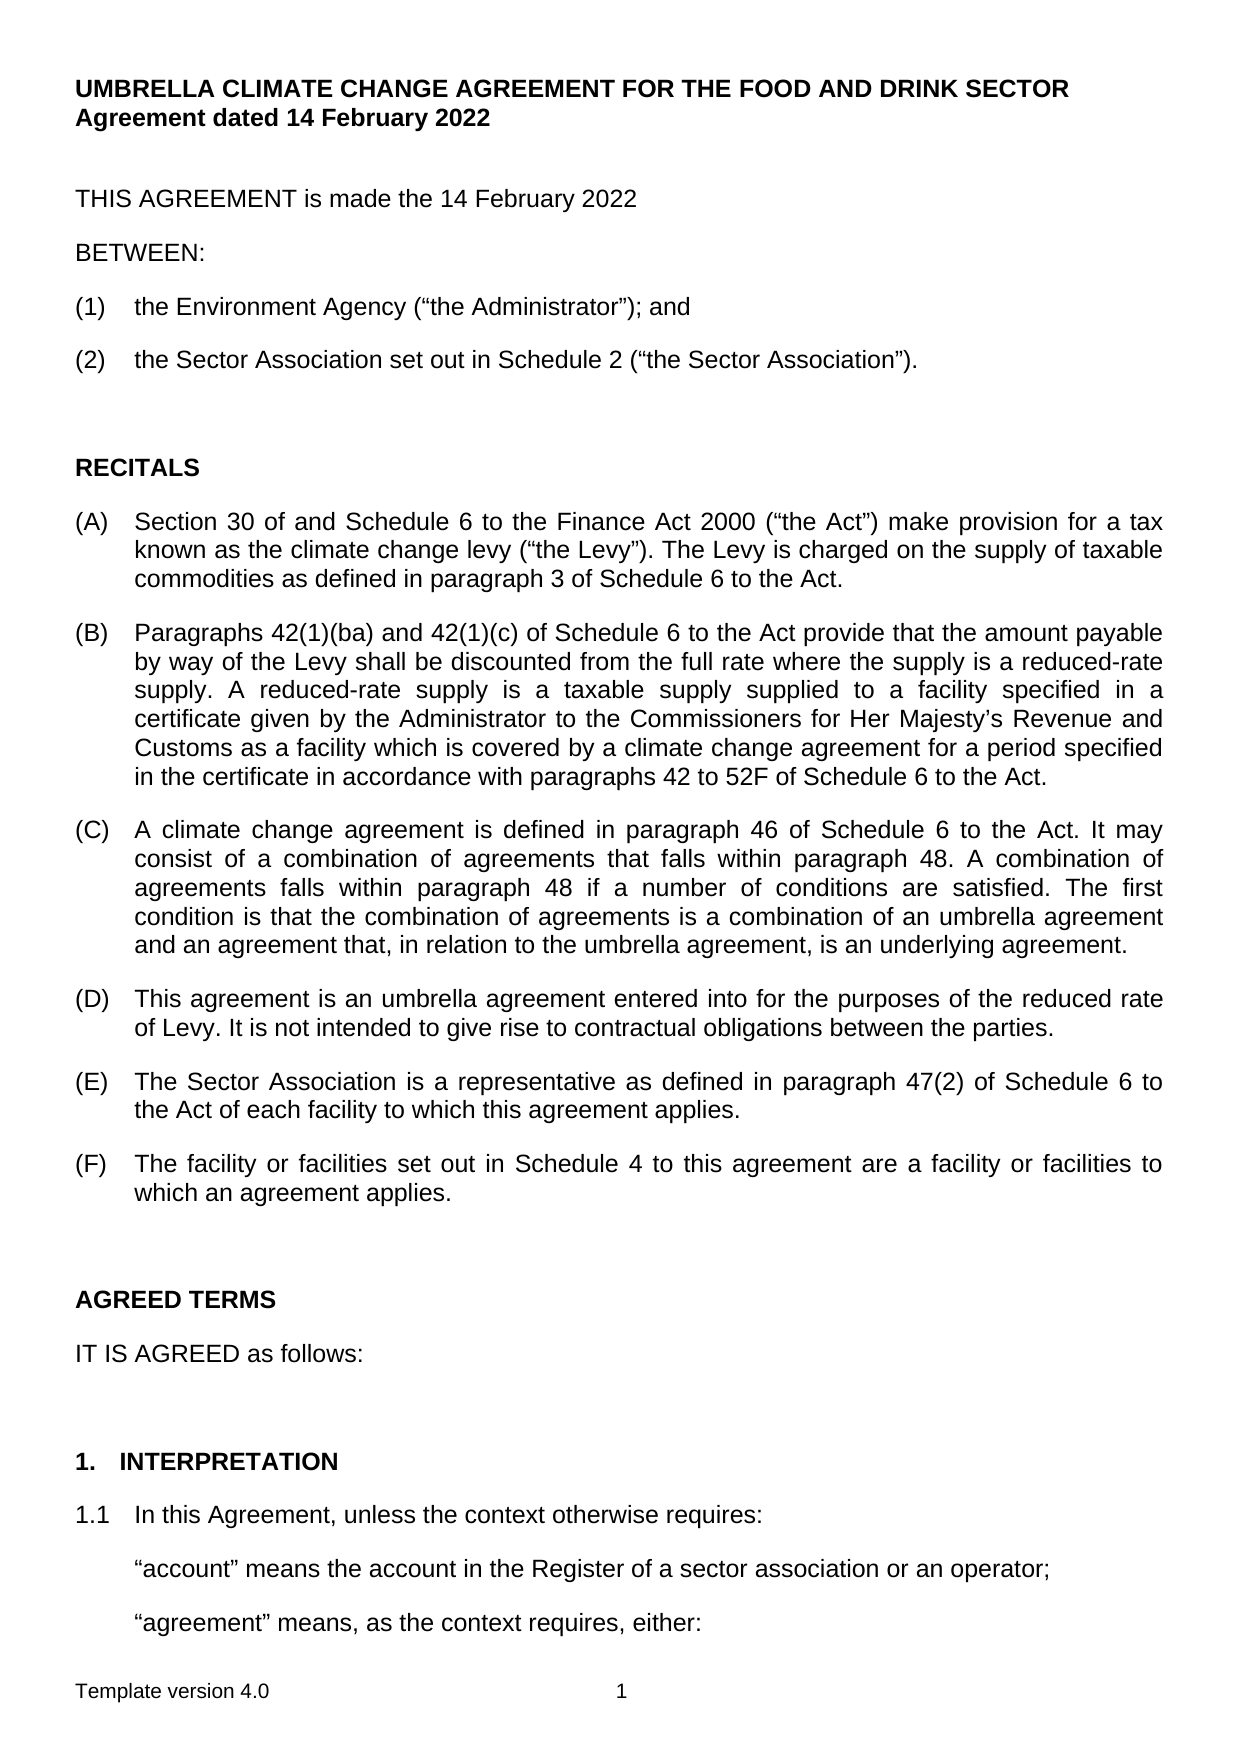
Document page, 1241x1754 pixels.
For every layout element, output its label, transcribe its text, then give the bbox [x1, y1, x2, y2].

list The Sector Association is a representative as defined in paragraph 47(2) of Schedule 6 to the Act of each facility to which this agreement applies. [75, 1066, 1165, 1124]
text “agreement” means, as the context requires, either: [134, 1608, 1165, 1636]
list A climate change agreement is defined in paragraph 46 of Schedule 6 to the Act. It may consist of a combination of agreements that falls within paragraph 48. A combination of agreements falls within paragraph 48 if a number of conditions are satisfied. The first condition is that the combination of agreements is a combination of an umbrella agreement and an agreement that, in relation to the umbrella agreement, is an underlying agreement. [75, 815, 1165, 959]
text (1) the Environment Agency (“the Administrator”); and [75, 291, 1165, 320]
list In this Agreement, unless the context otherwise requires: [75, 1500, 1165, 1529]
list This agreement is an umbrella agreement entered into for the purposes of the reduced rate of Levy. It is not intended to give rise to contractual obligations between the parties. [75, 984, 1165, 1041]
text BETWEEN: [75, 238, 1165, 266]
text THIS AGREEMENT is made the 14 February 2022 [75, 184, 1165, 213]
text AGREED TERMS [75, 1285, 1165, 1314]
text “account” means the account in the Register of a sector association or an operator; [134, 1554, 1165, 1583]
text RECITALS [75, 453, 1165, 481]
text IT IS AGREED as follows: [75, 1339, 1165, 1368]
text (2) the Sector Association set out in Schedule 2 (“the Sector Association”). [75, 345, 1165, 374]
list Section 30 of and Schedule 6 to the Finance Act 2000 (“the Act”) make provision for a tax known as the climate change levy (“the Levy”). The Levy is charged on the supply of taxable commodities as defined in paragraph 3 of Schedule 6 to the Act. [75, 506, 1165, 593]
list Paragraphs 42(1)(ba) and 42(1)(c) of Schedule 6 to the Act provide that the amount payable by way of the Levy shall be discounted from the full rate where the supply is a reduced-rate supply. A reduced-rate supply is a taxable supply supplied to a facility specified in a certificate given by the Administrator to the Commissioners for Her Majesty’s Revenue and Customs as a facility which is covered by a climate change agreement for a period specified in the certificate in accordance with paragraphs 42 to 52F of Schedule 6 to the Act. [75, 618, 1165, 790]
list The facility or facilities set out in Schedule 4 to this agreement are a facility or facilities to which an agreement applies. [75, 1149, 1165, 1206]
list INTERPRETATION [75, 1446, 1165, 1475]
